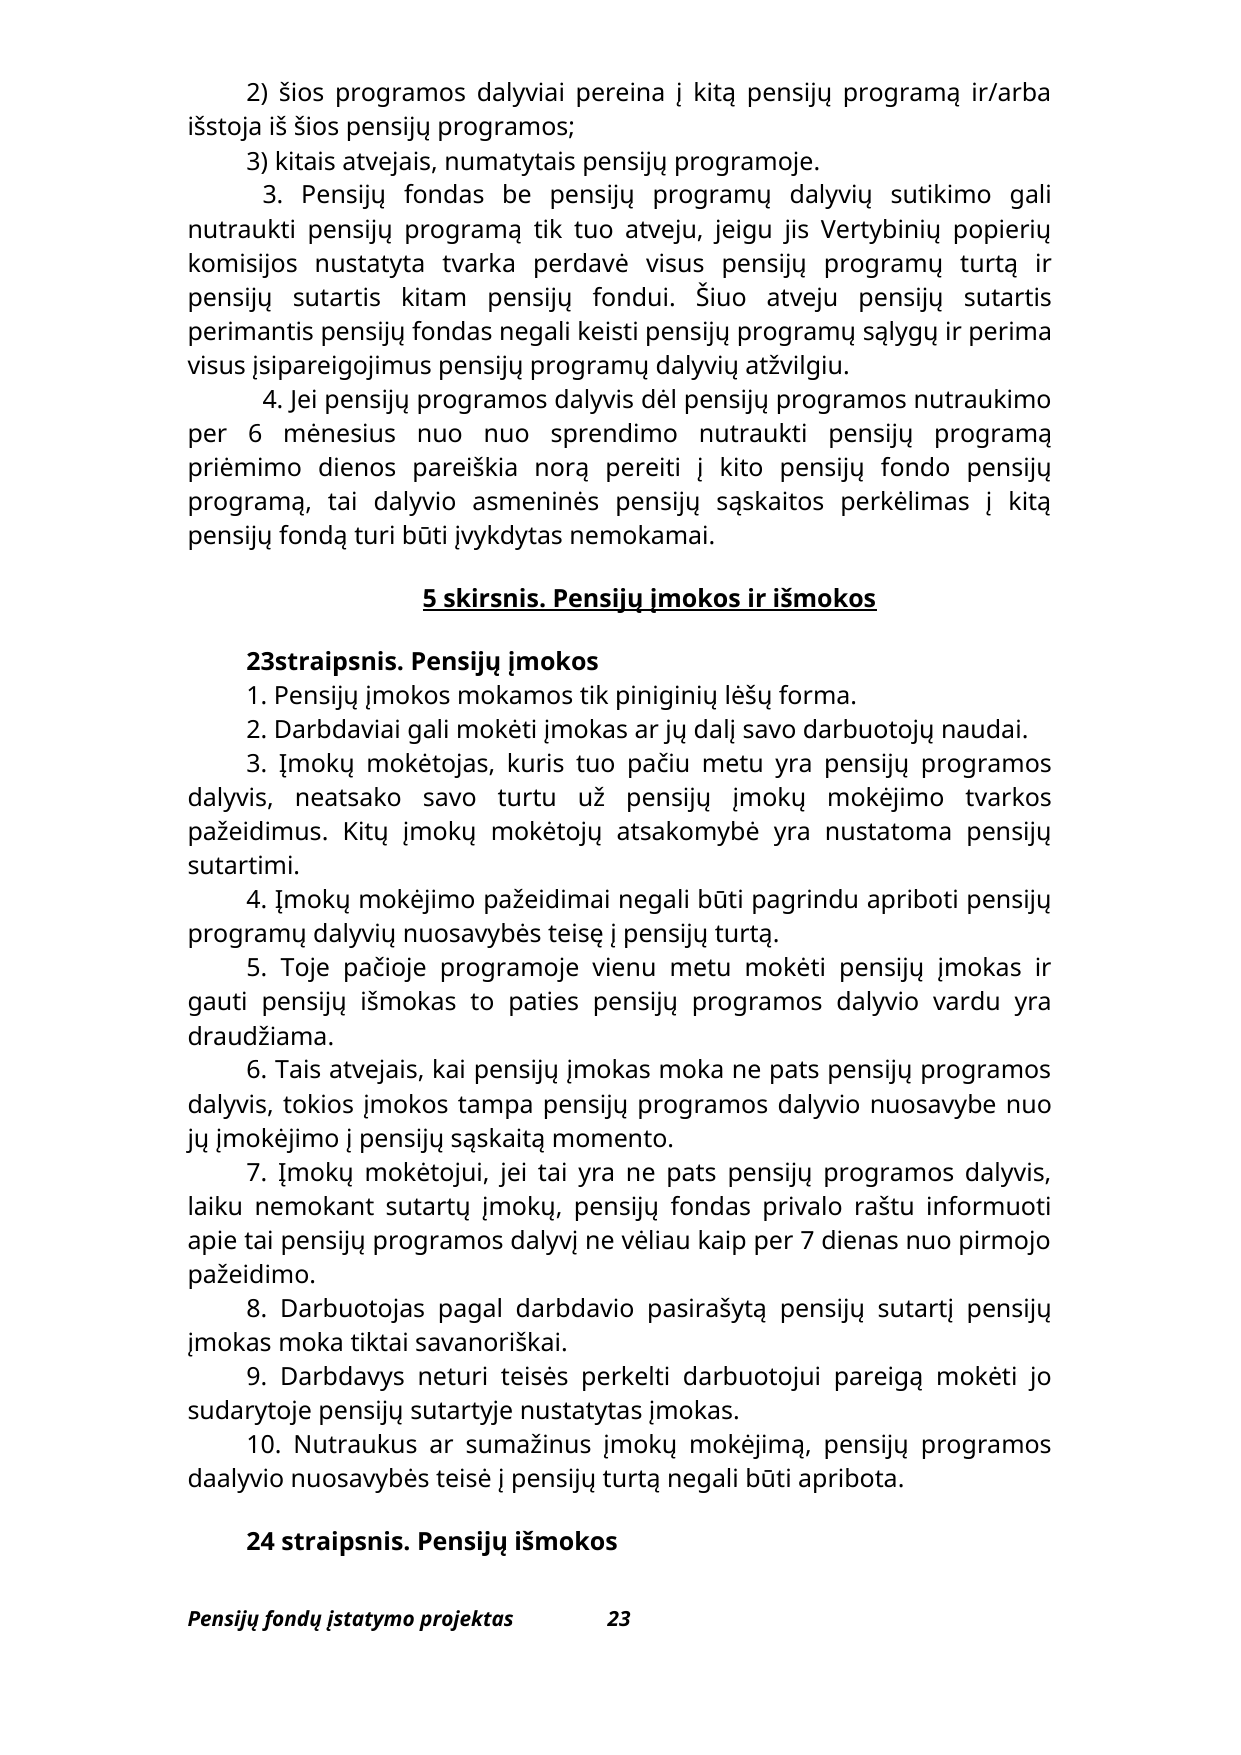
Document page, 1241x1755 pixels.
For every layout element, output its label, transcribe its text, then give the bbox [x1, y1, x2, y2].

text 4. Įmokų mokėjimo pažeidimai negali būti pagrindu apriboti pensijų programų dalyvių nuosavybės teisę į pensijų turtą. [187, 882, 1052, 950]
text 6. Tais atvejais, kai pensijų įmokas moka ne pats pensijų programos dalyvis, tokios įmokos tampa pensijų programos dalyvio nuosavybe nuo jų įmokėjimo į pensijų sąskaitą momento. [187, 1052, 1052, 1154]
text 24 straipsnis. Pensijų išmokos [187, 1524, 1052, 1558]
text 3. Pensijų fondas be pensijų programų dalyvių sutikimo gali nutraukti pensijų programą tik tuo atveju, jeigu jis Vertybinių popierių komisijos nustatyta tvarka perdavė visus pensijų programų turtą ir pensijų sutartis kitam pensijų fondui. Šiuo atveju pensijų sutartis perimantis pensijų fondas negali keisti pensijų programų sąlygų ir perima visus įsipareigojimus pensijų programų dalyvių atžvilgiu. [187, 177, 1052, 382]
text 3. Įmokų mokėtojas, kuris tuo pačiu metu yra pensijų programos dalyvis, neatsako savo turtu už pensijų įmokų mokėjimo tvarkos pažeidimus. Kitų įmokų mokėtojų atsakomybė yra nustatoma pensijų sutartimi. [187, 746, 1052, 882]
text 5. Toje pačioje programoje vienu metu mokėti pensijų įmokas ir gauti pensijų išmokas to paties pensijų programos dalyvio vardu yra draudžiama. [187, 950, 1052, 1052]
text 3) kitais atvejais, numatytais pensijų programoje. [187, 143, 1052, 177]
text 4. Jei pensijų programos dalyvis dėl pensijų programos nutraukimo per 6 mėnesius nuo nuo sprendimo nutraukti pensijų programą priėmimo dienos pareiškia norą pereiti į kito pensijų fondo pensijų programą, tai dalyvio asmeninės pensijų sąskaitos perkėlimas į kitą pensijų fondą turi būti įvykdytas nemokamai. [187, 382, 1052, 552]
text 23straipsnis. Pensijų įmokos [187, 643, 1052, 677]
text 10. Nutraukus ar sumažinus įmokų mokėjimą, pensijų programos daalyvio nuosavybės teisė į pensijų turtą negali būti apribota. [187, 1427, 1052, 1495]
text 8. Darbuotojas pagal darbdavio pasirašytą pensijų sutartį pensijų įmokas moka tiktai savanoriškai. [187, 1291, 1052, 1359]
text 9. Darbdavys neturi teisės perkelti darbuotojui pareigą mokėti jo sudarytoje pensijų sutartyje nustatytas įmokas. [187, 1359, 1052, 1427]
text 2) šios programos dalyviai pereina į kitą pensijų programą ir/arba išstoja iš šios pensijų programos; [187, 75, 1052, 143]
text 2. Darbdaviai gali mokėti įmokas ar jų dalį savo darbuotojų naudai. [187, 712, 1052, 746]
text 7. Įmokų mokėtojui, jei tai yra ne pats pensijų programos dalyvis, laiku nemokant sutartų įmokų, pensijų fondas privalo raštu informuoti apie tai pensijų programos dalyvį ne vėliau kaip per 7 dienas nuo pirmojo pažeidimo. [187, 1154, 1052, 1291]
text 1. Pensijų įmokos mokamos tik piniginių lėšų forma. [187, 677, 1052, 712]
text 5 skirsnis. Pensijų įmokos ir išmokos [187, 581, 1052, 615]
